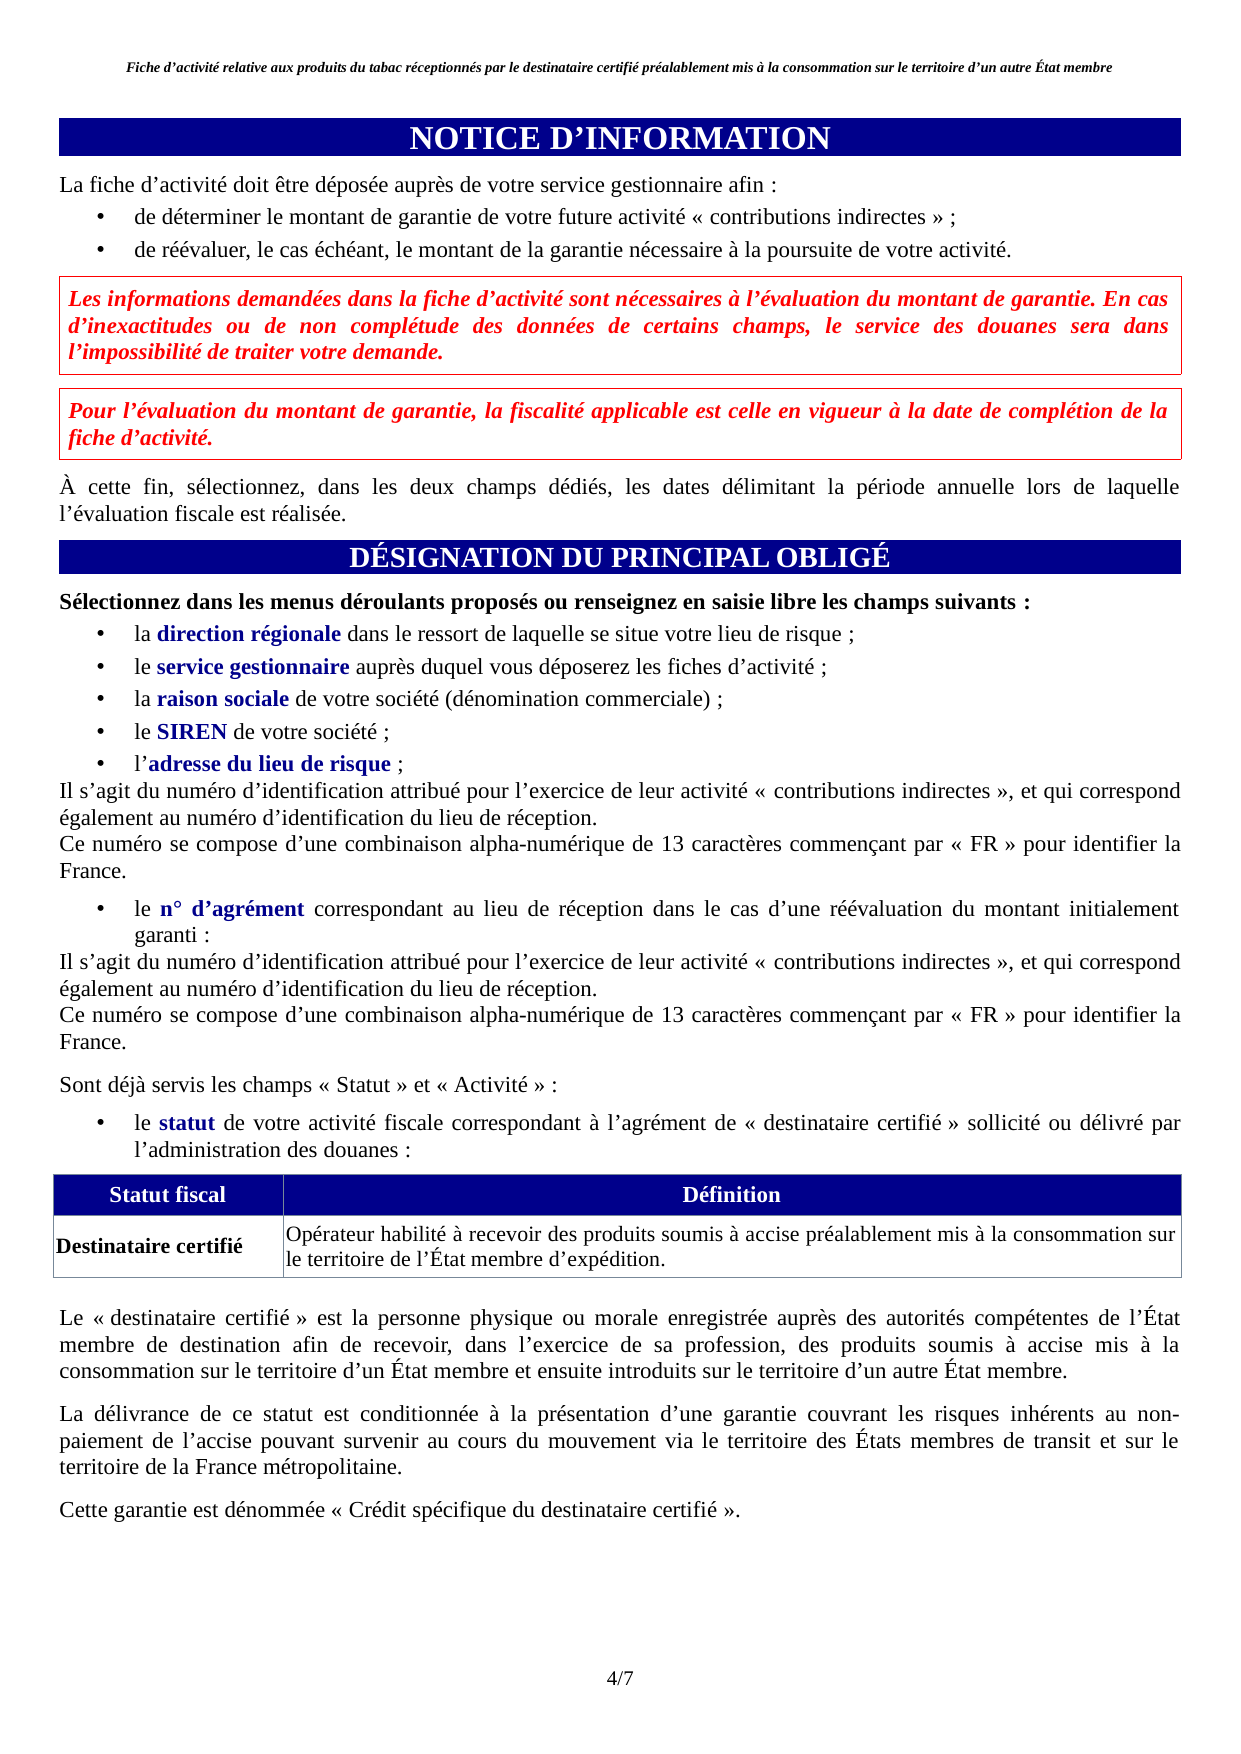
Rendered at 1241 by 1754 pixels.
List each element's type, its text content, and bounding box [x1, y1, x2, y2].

text Il s’agit du numéro d’identification attribué pour l’exercice de leur activité « contributions indirectes », et qui correspond également au numéro d’identification du lieu de réception. [59, 777, 1181, 830]
text Sont déjà servis les champs « Statut » et « Activité » : [59, 1071, 1181, 1097]
table_cell Opérateur habilité à recevoir des produits soumis à accise préalablement mis à la consommation sur le territoire de l’État membre d’expédition. [284, 1216, 1181, 1277]
text Ce numéro se compose d’une combinaison alpha-numérique de 13 caractères commençant par « FR » pour identifier la France. [59, 830, 1181, 883]
list le n° d’agrément correspondant au lieu de réception dans le cas d’une réévaluation du montant initialement garanti : [97, 895, 1181, 948]
list le SIREN de votre société ; [97, 718, 1181, 744]
text Les informations demandées dans la fiche d’activité sont nécessaires à l’évaluation du montant de garantie. En cas d’inexactitudes ou de non complétude des données de certains champs, le service des douanes sera dans l’impossibilité de traiter votre demande. [60, 277, 1181, 374]
text La fiche d’activité doit être déposée auprès de votre service gestionnaire afin : [59, 171, 1181, 197]
table_cell Destinataire certifié [54, 1216, 283, 1277]
list la direction régionale dans le ressort de laquelle se situe votre lieu de risque ; [97, 620, 1181, 647]
table_header Définition [284, 1175, 1181, 1215]
list de réévaluer, le cas échéant, le montant de la garantie nécessaire à la poursuite de votre activité. [97, 236, 1181, 262]
list le statut de votre activité fiscale correspondant à l’agrément de « destinataire certifié » sollicité ou délivré par l’administration des douanes : [97, 1109, 1181, 1162]
text À cette fin, sélectionnez, dans les deux champs dédiés, les dates délimitant la période annuelle lors de laquelle l’évaluation fiscale est réalisée. [59, 473, 1181, 526]
text Ce numéro se compose d’une combinaison alpha-numérique de 13 caractères commençant par « FR » pour identifier la France. [59, 1001, 1181, 1054]
text DÉSIGNATION DU PRINCIPAL OBLIGÉ [59, 540, 1181, 574]
list de déterminer le montant de garantie de votre future activité « contributions indirectes » ; [97, 203, 1181, 229]
text La délivrance de ce statut est conditionnée à la présentation d’une garantie couvrant les risques inhérents au non-paiement de l’accise pouvant survenir au cours du mouvement via le territoire des États membres de transit et sur le territoire de la France métropolitaine. [59, 1400, 1181, 1480]
text Sélectionnez dans les menus déroulants proposés ou renseignez en saisie libre les champs suivants : [59, 588, 1181, 614]
text Il s’agit du numéro d’identification attribué pour l’exercice de leur activité « contributions indirectes », et qui correspond également au numéro d’identification du lieu de réception. [59, 948, 1181, 1001]
list la raison sociale de votre société (dénomination commerciale) ; [97, 685, 1181, 712]
text NOTICE D’INFORMATION [59, 118, 1181, 156]
text Cette garantie est dénommée « Crédit spécifique du destinataire certifié ». [59, 1496, 1181, 1523]
text Le « destinataire certifié » est la personne physique ou morale enregistrée auprès des autorités compétentes de l’État membre de destination afin de recevoir, dans l’exercice de sa profession, des produits soumis à accise mis à la consommation sur le territoire d’un État membre et ensuite introduits sur le territoire d’un autre État membre. [59, 1304, 1181, 1383]
text Pour l’évaluation du montant de garantie, la fiscalité applicable est celle en vigueur à la date de complétion de la fiche d’activité. [60, 389, 1181, 459]
table_header Statut fiscal [54, 1175, 283, 1215]
list l’adresse du lieu de risque ; [97, 750, 1181, 777]
list le service gestionnaire auprès duquel vous déposerez les fiches d’activité ; [97, 653, 1181, 679]
